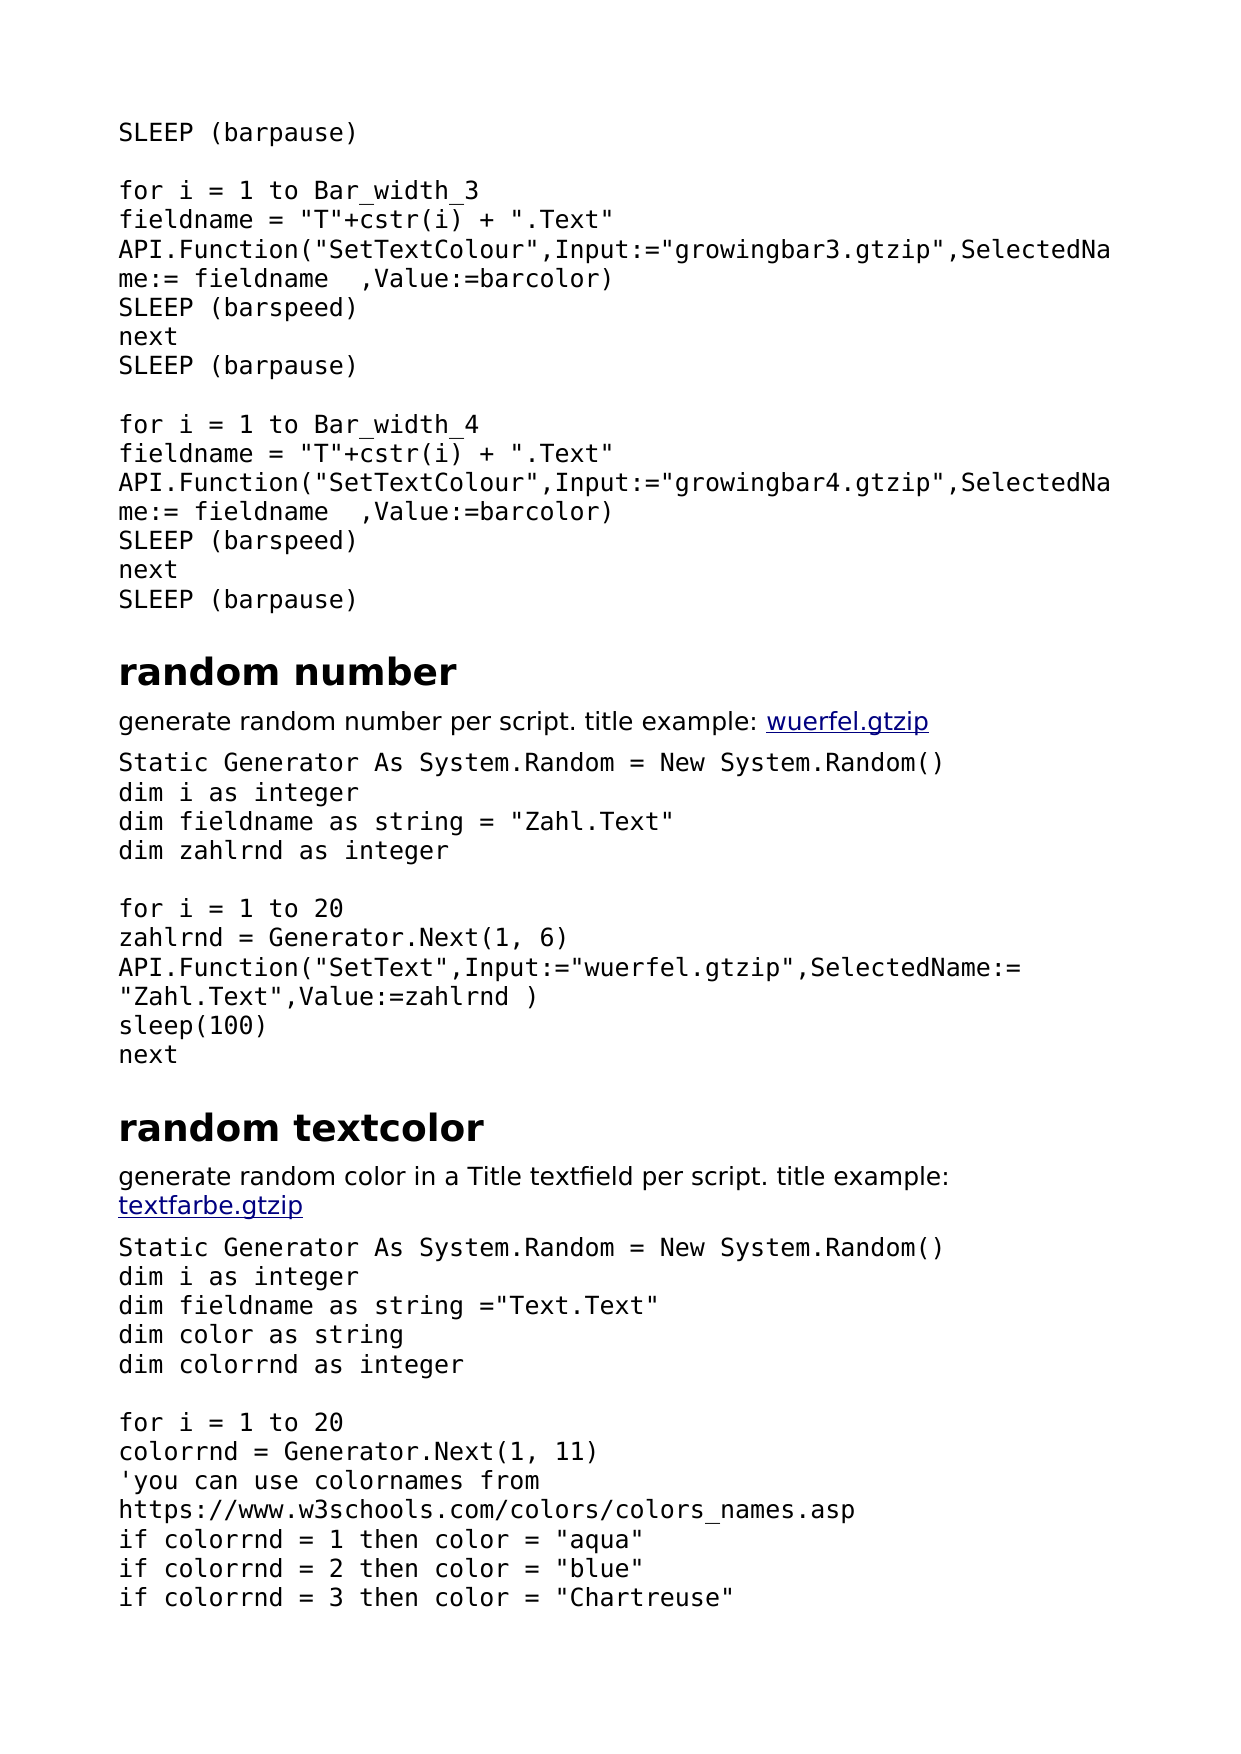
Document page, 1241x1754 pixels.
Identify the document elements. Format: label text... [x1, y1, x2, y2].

text Static Generator As System.Random = New System.Random() dim i as integer dim fieldname as string = "Zahl.Text" dim zahlrnd as integer for i = 1 to 20 zahlrnd = Generator.Next(1, 6) API.Function("SetText",Input:="wuerfel.gtzip",SelectedName:= "Zahl.Text",Value:=zahlrnd ) sleep(100) next [118, 748, 1122, 1069]
text generate random number per script. title example: wuerfel.gtzip [118, 707, 1122, 736]
text generate random color in a Title textfield per script. title example: textfarbe.gtzip [118, 1162, 1122, 1221]
subtitle random textcolor [118, 1106, 1122, 1150]
subtitle random number [118, 651, 1122, 694]
text SLEEP (barpause) for i = 1 to Bar_width_3 fieldname = "T"+cstr(i) + ".Text" API.Function("SetTextColour",Input:="growingbar3.gtzip",SelectedName:= fieldname ,Value:=barcolor) SLEEP (barspeed) next SLEEP (barpause) for i = 1 to Bar_width_4 fieldname = "T"+cstr(i) + ".Text" API.Function("SetTextColour",Input:="growingbar4.gtzip",SelectedName:= fieldname ,Value:=barcolor) SLEEP (barspeed) next SLEEP (barpause) [118, 118, 1122, 614]
text Static Generator As System.Random = New System.Random() dim i as integer dim fieldname as string ="Text.Text" dim color as string dim colorrnd as integer for i = 1 to 20 colorrnd = Generator.Next(1, 11) 'you can use colornames from https://www.w3schools.com/colors/colors_names.asp if colorrnd = 1 then color = "aqua" if colorrnd = 2 then color = "blue" if colorrnd = 3 then color = "Chartreuse" [118, 1233, 1122, 1612]
